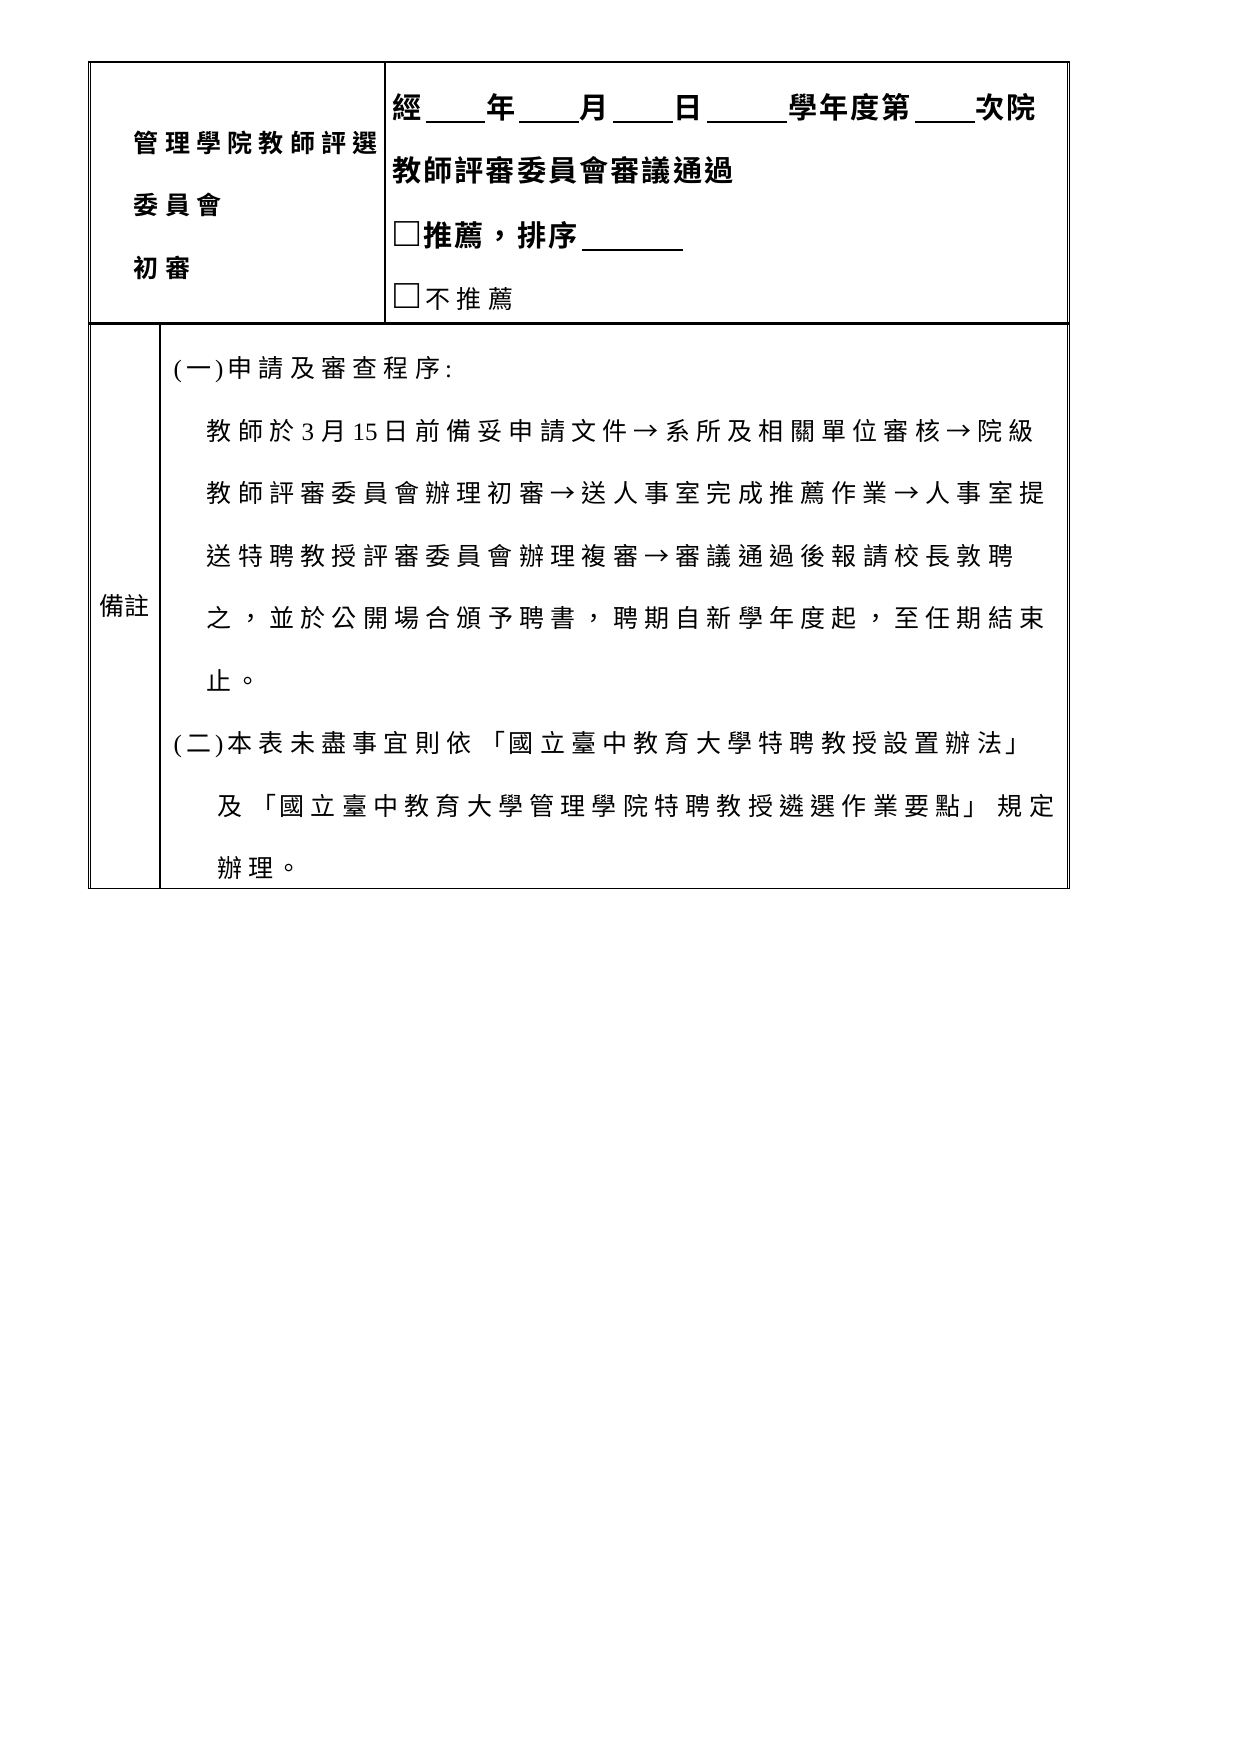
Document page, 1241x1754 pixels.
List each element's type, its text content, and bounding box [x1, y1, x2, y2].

table_cell 備註 [91, 325, 159, 888]
table_cell (一)申請及審查程序: 教師於3月15日前備妥申請文件→系所及相關單位審核→院級教師評審委員會辦理初審→送人事室完成推薦作業→人事室提送特聘教授評審委員會辦理複審→審議通過後報請校長敦聘之，並於公開場合頒予聘書，聘期自新學年度起，至任期結束止。 (二)本表未盡事宜則依「國立臺中教育大學特聘教授設置辦法」及「國立臺中教育大學管理學院特聘教授遴選作業要點」規定辦理。 [161, 325, 1067, 888]
table_cell 經 年 月 日 學年度第 次院教師評審委員會審議通過 □推薦，排序 □不推薦 院教評會主席簽章： [386, 63, 1067, 322]
table_cell 管理學院教師評選委員會 初審 [91, 63, 384, 322]
